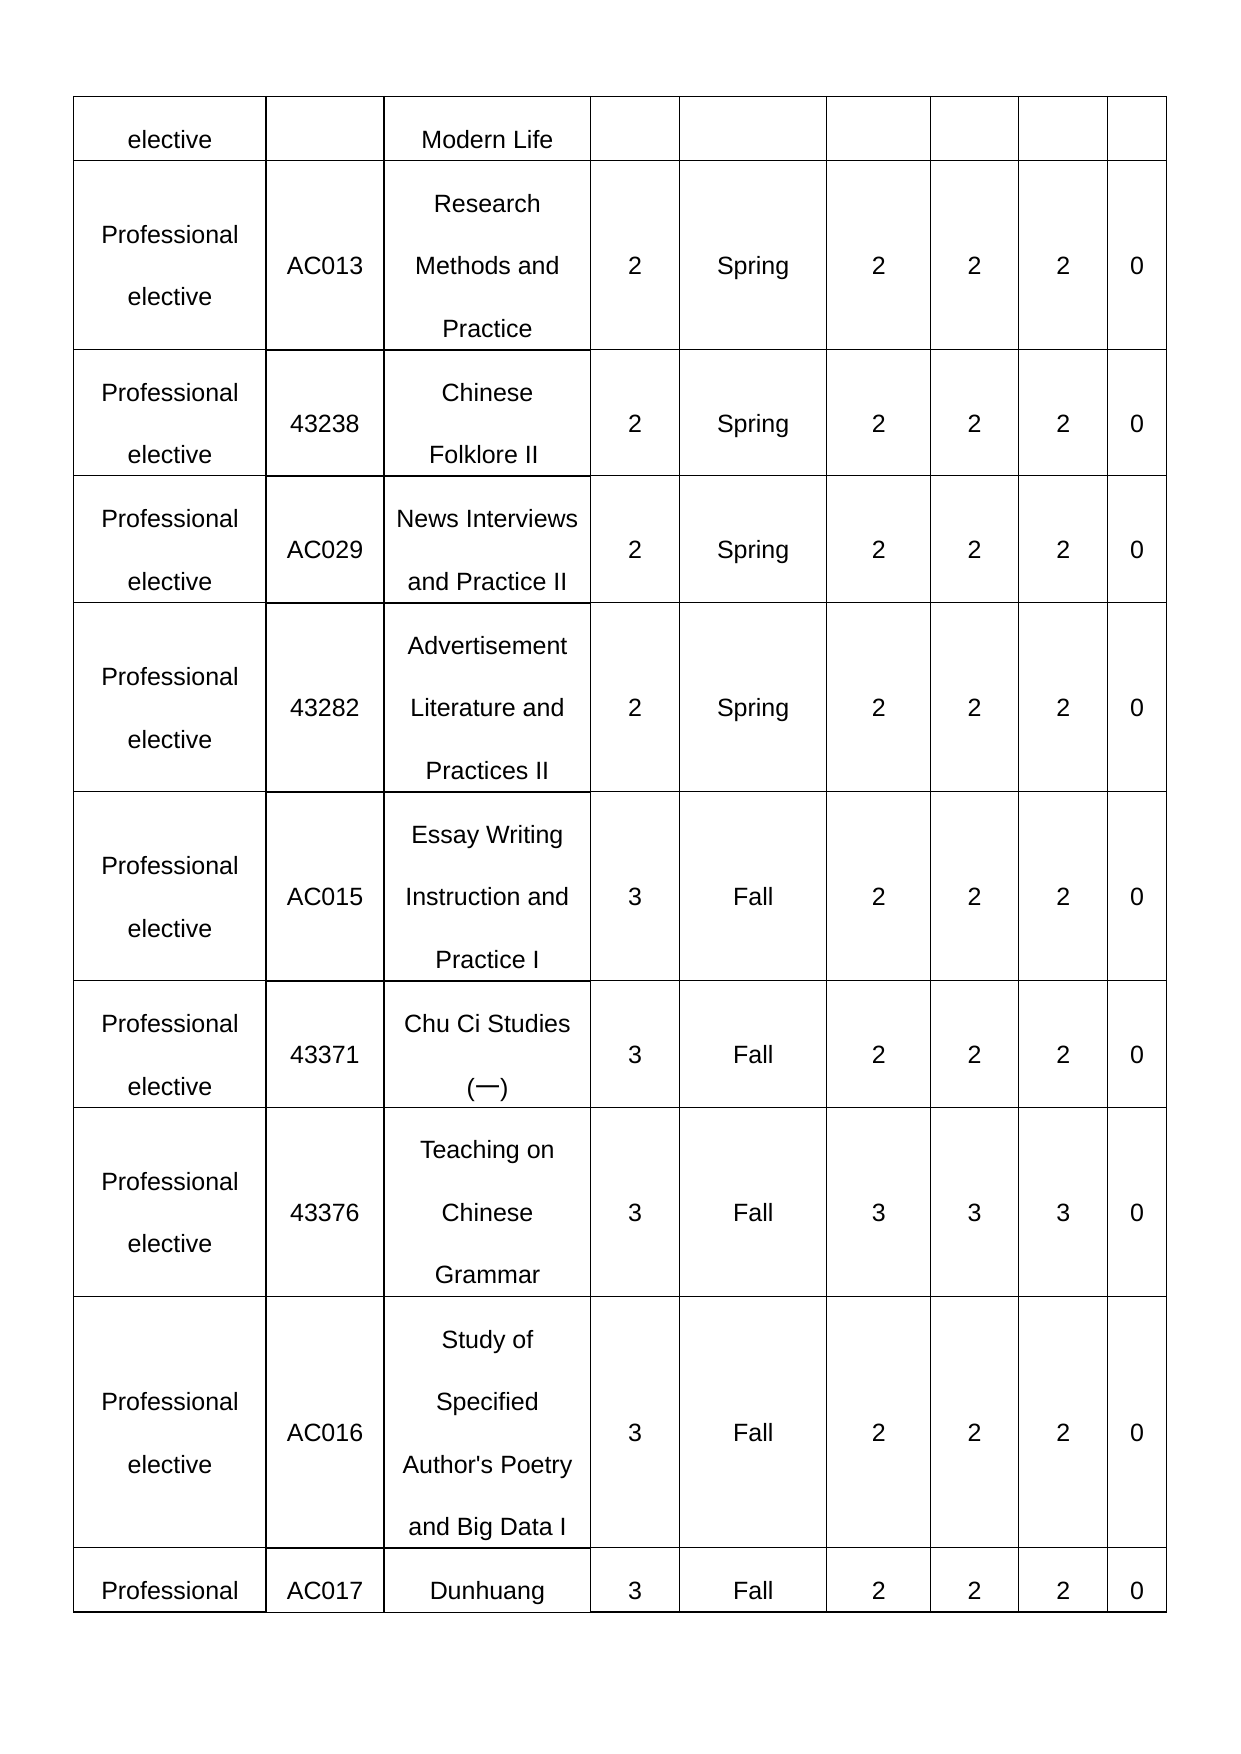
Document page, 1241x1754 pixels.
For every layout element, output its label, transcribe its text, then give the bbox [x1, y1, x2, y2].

table_cell 2 [827, 161, 930, 349]
table_cell 2 [931, 161, 1018, 349]
table_cell Professional elective [74, 792, 265, 980]
table_cell Teaching on Chinese Grammar [385, 1108, 590, 1296]
table_cell 2 [1019, 350, 1107, 475]
table_cell 43371 [267, 982, 383, 1107]
table_cell Professional elective [74, 1297, 265, 1547]
table_cell 2 [931, 603, 1018, 791]
table_cell Chinese Folklore II [385, 351, 590, 475]
table_cell [680, 97, 826, 160]
table_cell Spring [680, 161, 826, 349]
table_cell 3 [591, 792, 679, 980]
table_cell [1019, 97, 1107, 160]
table_cell 2 [591, 476, 679, 602]
table_cell 0 [1108, 1108, 1166, 1296]
table_cell [1108, 97, 1166, 160]
table_cell Research Methods and Practice [385, 161, 590, 349]
table_cell 0 [1108, 603, 1166, 791]
table_cell Professional elective [74, 1108, 265, 1296]
table_cell 2 [827, 981, 930, 1107]
table_cell 2 [591, 350, 679, 475]
table_cell 2 [827, 1297, 930, 1547]
table_cell [267, 97, 383, 160]
table_cell Modern Life [385, 97, 590, 160]
table_cell 2 [827, 792, 930, 980]
table_cell 0 [1108, 350, 1166, 475]
table_cell AC013 [267, 161, 383, 349]
table_cell Professional elective [74, 161, 265, 349]
table_cell 2 [1019, 1297, 1107, 1547]
table_cell [591, 97, 679, 160]
table_cell 3 [591, 981, 679, 1107]
table_cell 0 [1108, 476, 1166, 602]
table_cell 2 [827, 476, 930, 602]
table_cell 3 [591, 1108, 679, 1296]
table_cell 3 [827, 1108, 930, 1296]
table_cell 0 [1108, 161, 1166, 349]
table_cell 2 [1019, 1548, 1107, 1611]
table_cell 43376 [267, 1108, 383, 1296]
table_cell 2 [931, 792, 1018, 980]
table_cell 2 [931, 981, 1018, 1107]
table_cell 2 [1019, 603, 1107, 791]
table_cell Spring [680, 350, 826, 475]
table_cell AC029 [267, 477, 383, 602]
table_cell 2 [827, 1548, 930, 1611]
table_cell Professional elective [74, 603, 265, 791]
table_cell 3 [931, 1108, 1018, 1296]
table_cell 43238 [267, 351, 383, 475]
table_cell News Interviews and Practice II [385, 477, 590, 602]
table_cell Spring [680, 603, 826, 791]
table_cell 2 [827, 603, 930, 791]
table_cell Fall [680, 981, 826, 1107]
table_cell 2 [1019, 981, 1107, 1107]
table_cell [931, 97, 1018, 160]
table_cell 3 [591, 1297, 679, 1547]
table_cell Essay Writing Instruction and Practice I [385, 793, 590, 980]
table_cell AC015 [267, 793, 383, 980]
table_cell Professional elective [74, 350, 265, 475]
table_cell 3 [591, 1548, 679, 1611]
table_cell Fall [680, 1297, 826, 1547]
table_cell 2 [931, 350, 1018, 475]
table_cell 2 [931, 1297, 1018, 1547]
table_cell 3 [1019, 1108, 1107, 1296]
table_cell 2 [1019, 476, 1107, 602]
table_cell Professional elective [74, 981, 265, 1107]
table_cell AC016 [267, 1297, 383, 1547]
table_cell Professional elective [74, 476, 265, 602]
table_cell Spring [680, 476, 826, 602]
table_cell Study of Specified Author's Poetry and Big Data I [385, 1297, 590, 1547]
table_cell Fall [680, 1548, 826, 1611]
table_cell Fall [680, 792, 826, 980]
table_cell 2 [591, 603, 679, 791]
table_cell 2 [931, 476, 1018, 602]
table_cell 2 [1019, 161, 1107, 349]
table_cell 2 [931, 1548, 1018, 1611]
table_cell 0 [1108, 792, 1166, 980]
table_cell Fall [680, 1108, 826, 1296]
table_cell Chu Ci Studies (一) [385, 982, 590, 1107]
table_cell Advertisement Literature and Practices II [385, 604, 590, 791]
table_cell 2 [591, 161, 679, 349]
table_cell 2 [1019, 792, 1107, 980]
table_cell elective [74, 97, 265, 160]
table_cell Professional [74, 1548, 265, 1611]
table_cell Dunhuang [385, 1549, 590, 1611]
table_cell 43282 [267, 604, 383, 791]
table_cell AC017 [267, 1549, 383, 1611]
table_cell 0 [1108, 1548, 1166, 1611]
table_cell 0 [1108, 1297, 1166, 1547]
table_cell 2 [827, 350, 930, 475]
table_cell 0 [1108, 981, 1166, 1107]
table_cell [827, 97, 930, 160]
